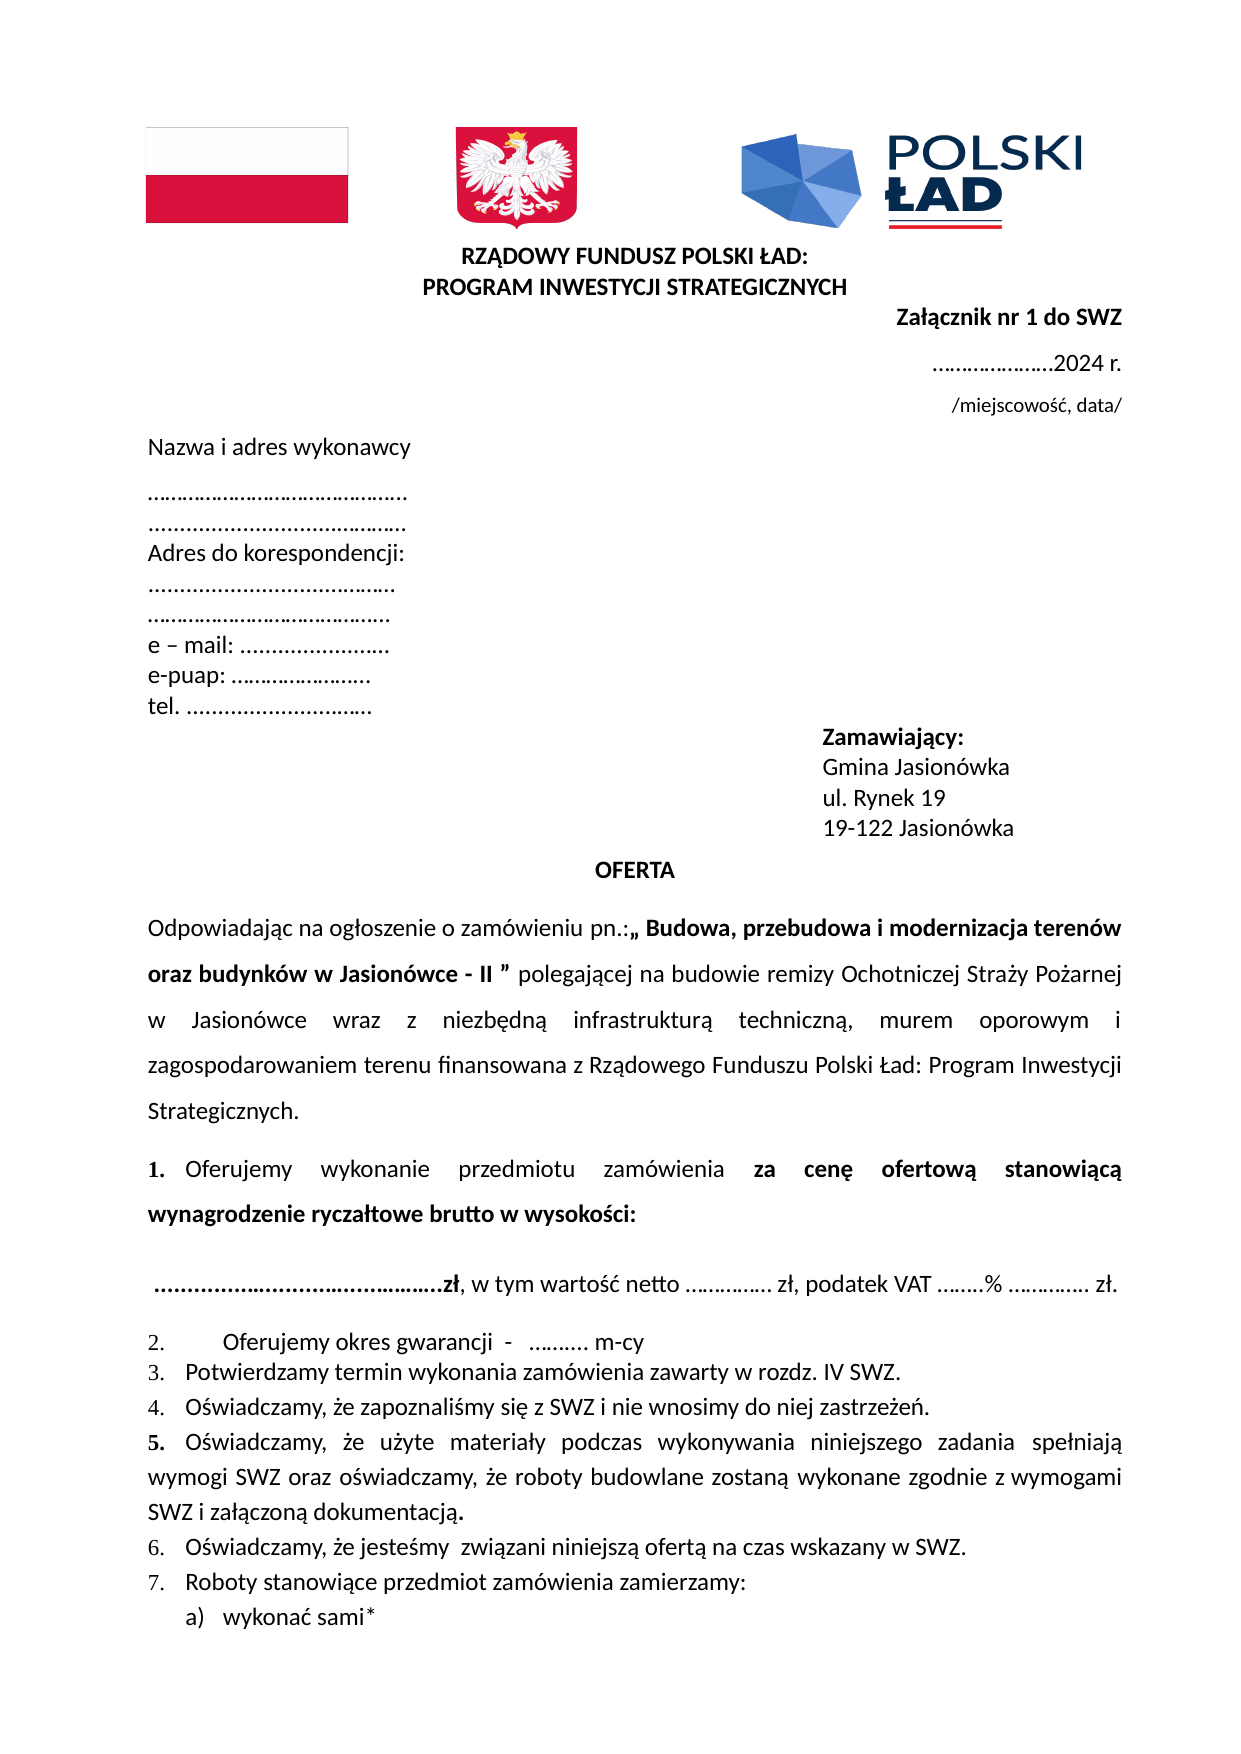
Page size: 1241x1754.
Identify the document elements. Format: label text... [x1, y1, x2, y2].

list Oferujemy okres gwarancji - …….... m-cy [148, 1326, 1122, 1356]
list Oferujemy wykonanie przedmiotu zamówienia za cenę ofertową stanowiącą wynagrodzenie ryczałtowe brutto w wysokości: [148, 1153, 1122, 1229]
text Adres do korespondencji: [148, 538, 1122, 568]
text Nazwa i adres wykonawcy [148, 431, 1122, 461]
text ul. Rynek 19 [148, 782, 1122, 812]
list Oświadczamy, że użyte materiały podczas wykonywania niniejszego zadania spełniają wymogi SWZ oraz oświadczamy, że roboty budowlane zostaną wykonane zgodnie z wymogami SWZ i załączoną dokumentacją. [148, 1426, 1122, 1527]
text Zamawiający: [148, 721, 1122, 751]
list ..............….........….....………..zł, w tym wartość netto …………… zł, podatek VAT ……..% ………….. zł. [148, 1268, 1122, 1298]
text OFERTA [148, 855, 1122, 885]
text …………………2024 r. [738, 347, 1122, 377]
list Oświadczamy, że zapoznaliśmy się z SWZ i nie wnosimy do niej zastrzeżeń. [148, 1391, 1122, 1422]
list Oświadczamy, że jesteśmy związani niniejszą ofertą na czas wskazany w SWZ. [148, 1531, 1122, 1562]
text RZĄDOWY FUNDUSZ POLSKI ŁAD: [148, 240, 1122, 271]
list wykonać sami* [185, 1601, 1122, 1632]
text …………………………………... [148, 599, 1122, 629]
text Gmina Jasionówka [148, 751, 1122, 782]
picture [145, 127, 578, 229]
text e-puap: …………………... [148, 660, 1122, 690]
text /miejscowość, data/ [148, 393, 1122, 418]
text 19-122 Jasionówka [148, 812, 1122, 843]
text Odpowiadając na ogłoszenie o zamówieniu pn.:„ Budowa, przebudowa i modernizacja terenów oraz budynków w Jasionówce - II ” polegającej na budowie remizy Ochotniczej Straży Pożarnej w Jasionówce wraz z niezbędną infrastrukturą techniczną, murem oporowym i zagospodarowaniem terenu finansowana z Rządowego Funduszu Polski Ład: Program Inwestycji Strategicznych. [148, 912, 1122, 1126]
list Roboty stanowiące przedmiot zamówienia zamierzamy: [148, 1566, 1122, 1597]
text tel. ........................…… [148, 690, 1122, 721]
picture [741, 134, 1082, 229]
text Załącznik nr 1 do SWZ [783, 301, 1122, 332]
text e – mail: .....................… [148, 629, 1122, 660]
text ..............................………… [148, 507, 1122, 538]
text ...............................……… [148, 568, 1122, 599]
text PROGRAM INWESTYCJI STRATEGICZNYCH [148, 271, 1122, 301]
text ……………………………………... [148, 477, 1122, 507]
list Potwierdzamy termin wykonania zamówienia zawarty w rozdz. IV SWZ. [148, 1356, 1122, 1387]
